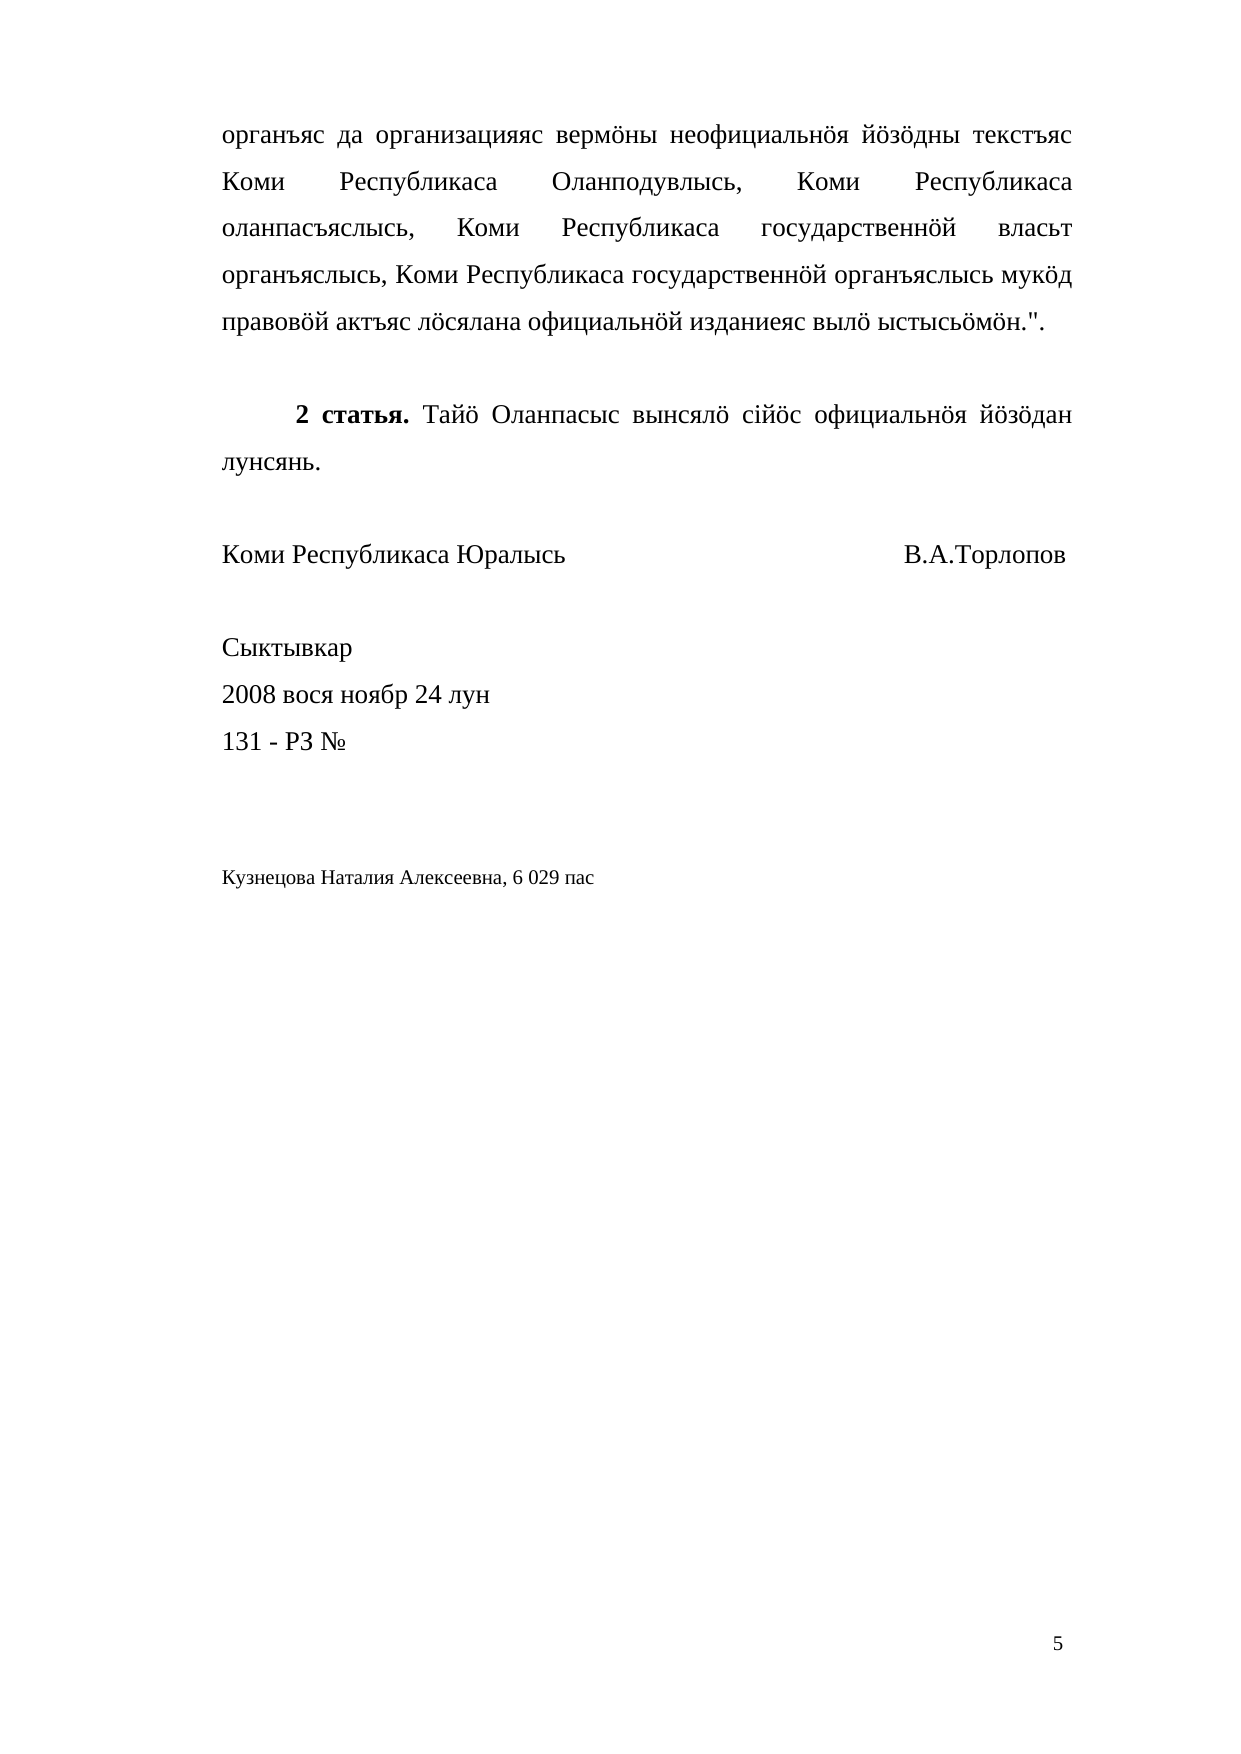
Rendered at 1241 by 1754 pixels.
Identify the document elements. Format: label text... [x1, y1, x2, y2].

text Кузнецова Наталия Алексеевна, 6 029 пас [222, 865, 1073, 889]
text 2 статья. Тайö Оланпасыс вынсялö сiйöс официальнöя йöзöдан лунсянь. [222, 398, 1073, 476]
text органъяс да организацияяс вермöны неофициальнöя йöзöдны текстъяс Коми Республикаса Оланподувлысь, Коми Республикаса оланпасъяслысь, Коми Республикаса государственнöй власьт органъяслысь, Коми Республикаса государственнöй органъяслысь мукöд правовöй актъяс лöсялана официальнöй изданиеяс вылö ыстысьöмöн.". [222, 118, 1073, 336]
text Коми Республикаса Юралысь В.А.Торлопов [222, 538, 1073, 569]
text 131 - РЗ № [222, 725, 1073, 756]
text Сыктывкар [222, 631, 1073, 663]
text 2008 вося ноябр 24 лун [222, 678, 1073, 709]
